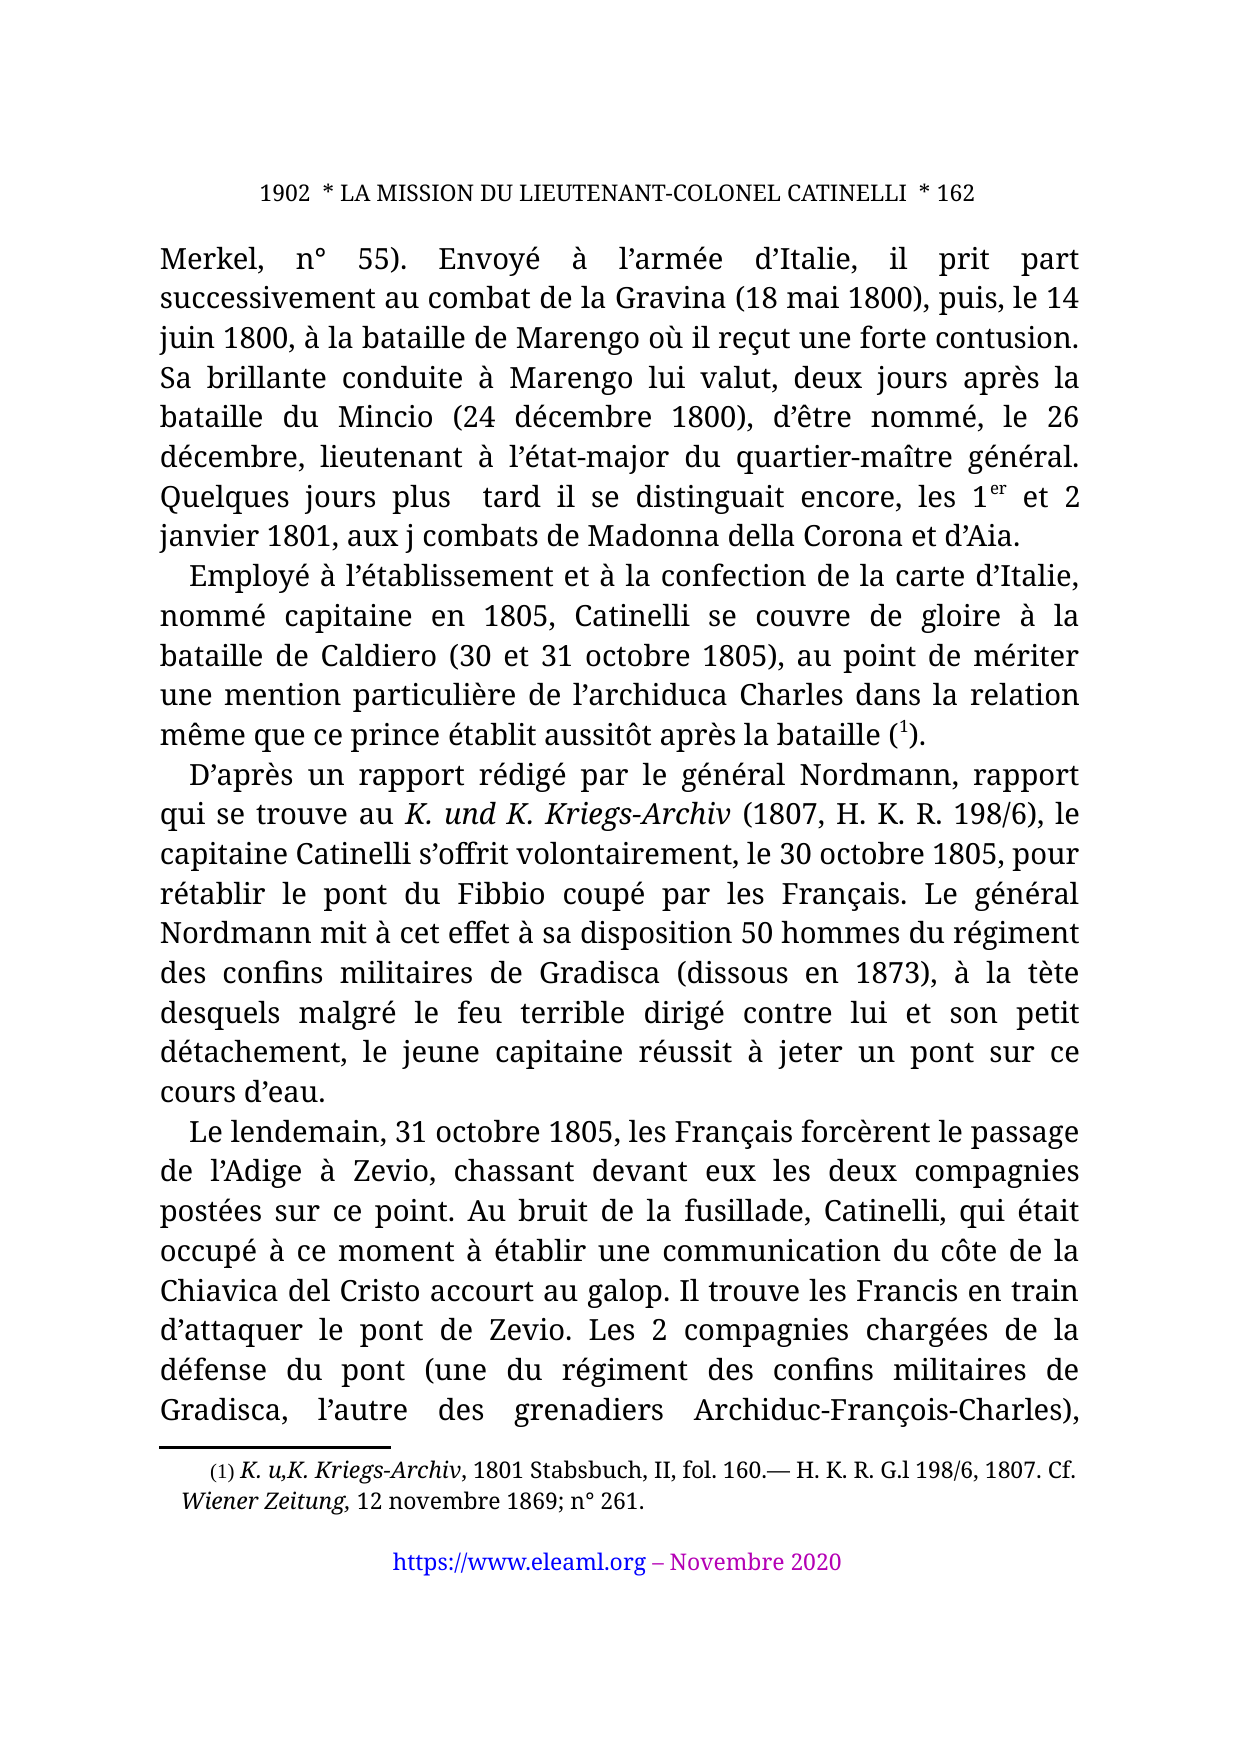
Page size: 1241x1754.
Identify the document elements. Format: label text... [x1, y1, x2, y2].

text Employé à l’établissement et à la confection de la carte d’Italie, nommé capitaine en 1805, Catinelli se couvre de gloire à la bataille de Caldiero (30 et 31 octobre 1805), au point de mériter une mention particulière de l’archiduca Charles dans la relation même que ce prince établit aussitôt après la bataille (). [159, 555, 1081, 754]
text Le lendemain, 31 octobre 1805, les Français forcèrent le passage de l’Adige à Zevio, chassant devant eux les deux compagnies postées sur ce point. Au bruit de la fusillade, Catinelli, qui était occupé à ce moment à établir une communication du côte de la Chiavica del Cristo accourt au galop. Il trouve les Francis en train d’attaquer le pont de Zevio. Les 2 compagnies chargées de la défense du pont (une du régiment des confins militaires de Gradisca, l’autre des grenadiers Archiduc-François-Charles), [159, 1111, 1081, 1428]
text Merkel, n° 55). Envoyé à l’armée d’Italie, il prit part successivement au combat de la Gravina (18 mai 1800), puis, le 14 juin 1800, à la bataille de Marengo où il reçut une forte contusion. Sa brillante conduite à Marengo lui valut, deux jours après la bataille du Mincio (24 décembre 1800), d’être nommé, le 26 décembre, lieutenant à l’état-major du quartier-maître général. Quelques jours plus tard il se distinguait encore, les 1er et 2 janvier 1801, aux j combats de Madonna della Corona et d’Aia. [159, 238, 1081, 555]
text D’après un rapport rédigé par le général Nordmann, rapport qui se trouve au K. und K. Kriegs-Archiv (1807, H. K. R. 198/6), le capitaine Catinelli s’offrit volontairement, le 30 octobre 1805, pour rétablir le pont du Fibbio coupé par les Français. Le général Nordmann mit à cet effet à sa disposition 50 hommes du régiment des confins militaires de Gradisca (dissous en 1873), à la tète desquels malgré le feu terrible dirigé contre lui et son petit détachement, le jeune capitaine réussit à jeter un pont sur ce cours d’eau. [159, 754, 1081, 1111]
text K. u,K. Kriegs-Archiv, 1801 Stabsbuch, II, fol. 160.— H. K. R. G.l 198/6, 1807. Cf. Wiener Zeitung, 12 novembre 1869; n° 261. [180, 1453, 1081, 1516]
